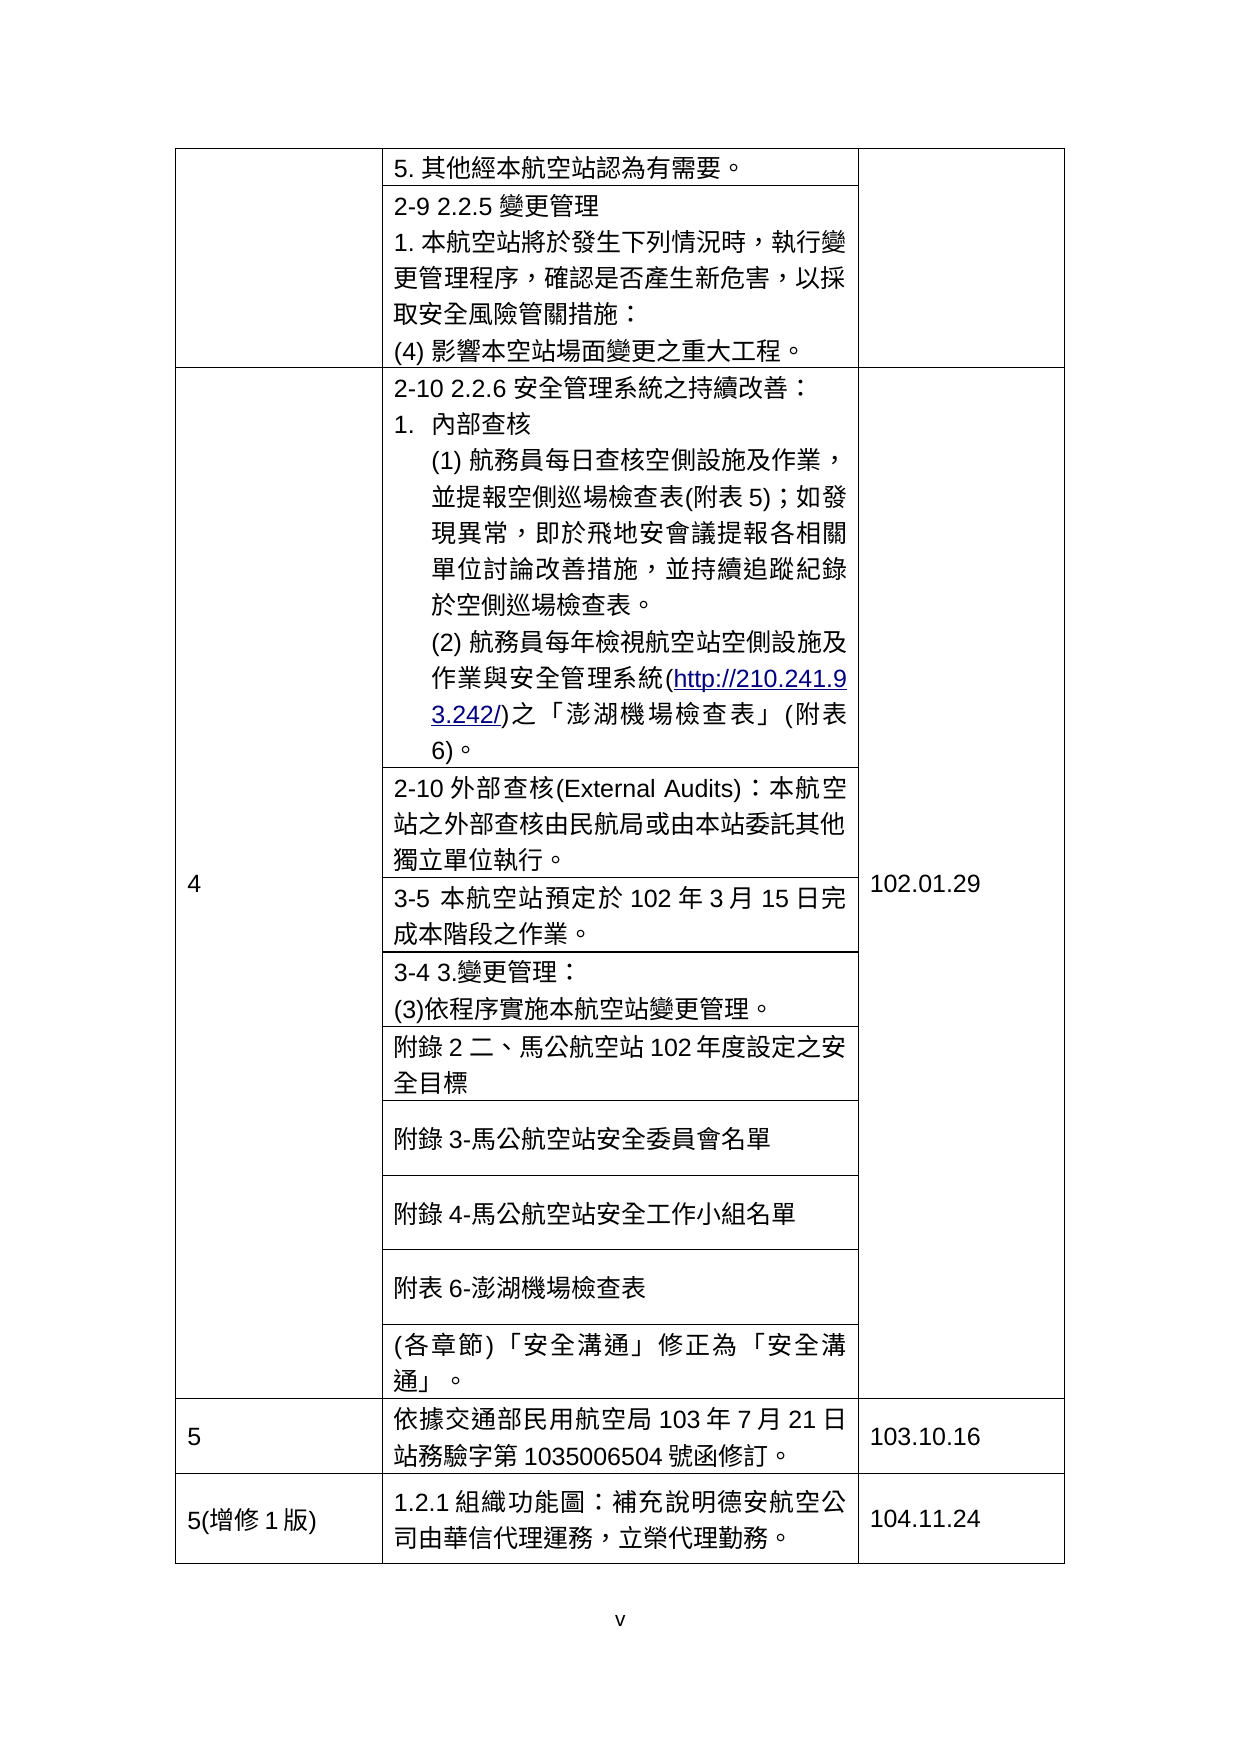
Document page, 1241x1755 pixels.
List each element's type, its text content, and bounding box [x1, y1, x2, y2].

table_cell [859, 149, 1064, 367]
table_cell 5(增修1版) [176, 1474, 382, 1563]
table_cell 2-9 2.2.5 變更管理 1. 本航空站將於發生下列情況時，執行變更管理程序，確認是否產生新危害，以採取安全風險管關措施： (4) 影響本空站場面變更之重大工程。 [383, 186, 858, 367]
table_cell 附表6-澎湖機場檢查表 [383, 1250, 858, 1324]
table_cell 依據交通部民用航空局103年7月21日站務驗字第1035006504號函修訂。 [383, 1399, 858, 1473]
table_cell (各章節)「安全溝通」修正為「安全溝通」。 [383, 1325, 858, 1398]
table_cell 104.11.24 [859, 1474, 1064, 1563]
table_cell 附錄3-馬公航空站安全委員會名單 [383, 1101, 858, 1175]
table_cell 102.01.29 [859, 368, 1064, 1398]
table_cell 4 [176, 368, 382, 1398]
table_cell 5. 其他經本航空站認為有需要。 [383, 149, 858, 185]
table_cell 2-10 2.2.6 安全管理系統之持續改善： 內部查核 (1) 航務員每日查核空側設施及作業，並提報空側巡場檢查表(附表5)；如發現異常，即於飛地安會議提報各相關單位討論改善措施，並持續追蹤紀錄於空側巡場檢查表。 (2) 航務員每年檢視航空站空側設施及作業與安全管理系統(http://210.241.93.242/)之「澎湖機場檢查表」(附表6)。 [383, 368, 858, 767]
table_cell 附錄4-馬公航空站安全工作小組名單 [383, 1176, 858, 1249]
table_cell 3-4 3.變更管理： (3)依程序實施本航空站變更管理。 [383, 953, 858, 1026]
table_cell [176, 149, 382, 367]
table_cell 1.2.1組織功能圖：補充說明德安航空公司由華信代理運務，立榮代理勤務。 [383, 1474, 858, 1563]
table_cell 3-5 本航空站預定於102年3月15日完成本階段之作業。 [383, 878, 858, 951]
table_cell 103.10.16 [859, 1399, 1064, 1473]
table_cell 附錄2 二、馬公航空站102年度設定之安全目標 [383, 1027, 858, 1100]
table_cell 5 [176, 1399, 382, 1473]
table_cell 2-10外部查核(External Audits)：本航空站之外部查核由民航局或由本站委託其他獨立單位執行。 [383, 768, 858, 877]
